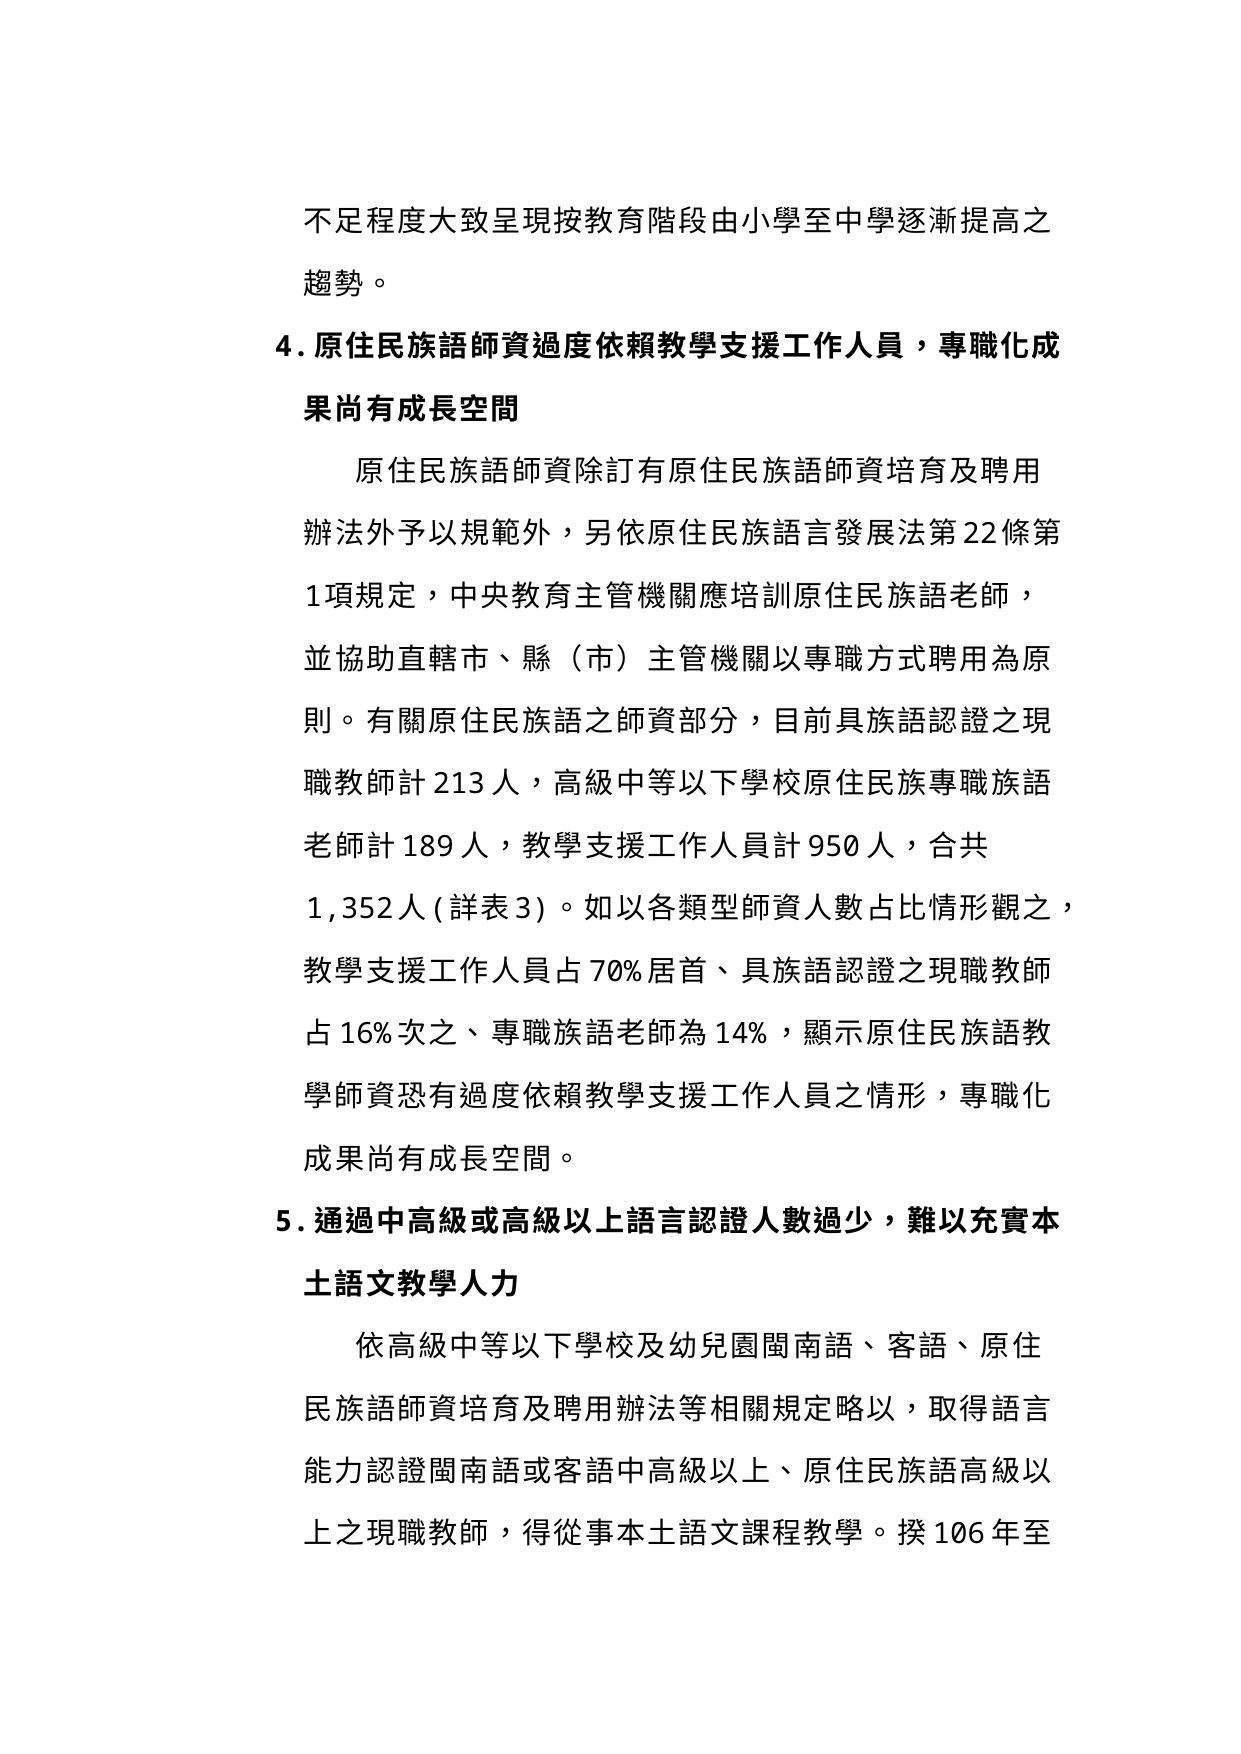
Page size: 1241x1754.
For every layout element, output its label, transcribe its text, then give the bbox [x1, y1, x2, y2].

text 依高級中等以下學校及幼兒園閩南語、客語、原住民族語師資培育及聘用辦法等相關規定略以，取得語言能力認證閩南語或客語中高級以上、原住民族語高級以上之現職教師，得從事本土語文課程教學。揆106年至 [295, 1302, 1063, 1552]
text 原住民族語師資除訂有原住民族語師資培育及聘用辦法外予以規範外，另依原住民族語言發展法第22條第1項規定，中央教育主管機關應培訓原住民族語老師，並協助直轄市、縣（市）主管機關以專職方式聘用為原則。有關原住民族語之師資部分，目前具族語認證之現職教師計213人，高級中等以下學校原住民族專職族語老師計189人，教學支援工作人員計950人，合共1,352人(詳表3)。如以各類型師資人數占比情形觀之，教學支援工作人員占70%居首、具族語認證之現職教師占16%次之、專職族語老師為14%，顯示原住民族語教學師資恐有過度依賴教學支援工作人員之情形，專職化成果尚有成長空間。 [295, 427, 1063, 1177]
text 4.原住民族語師資過度依賴教學支援工作人員，專職化成果尚有成長空間 [266, 302, 1063, 427]
text 不足程度大致呈現按教育階段由小學至中學逐漸提高之趨勢。 [295, 177, 1063, 302]
text 5.通過中高級或高級以上語言認證人數過少，難以充實本土語文教學人力 [266, 1177, 1063, 1302]
